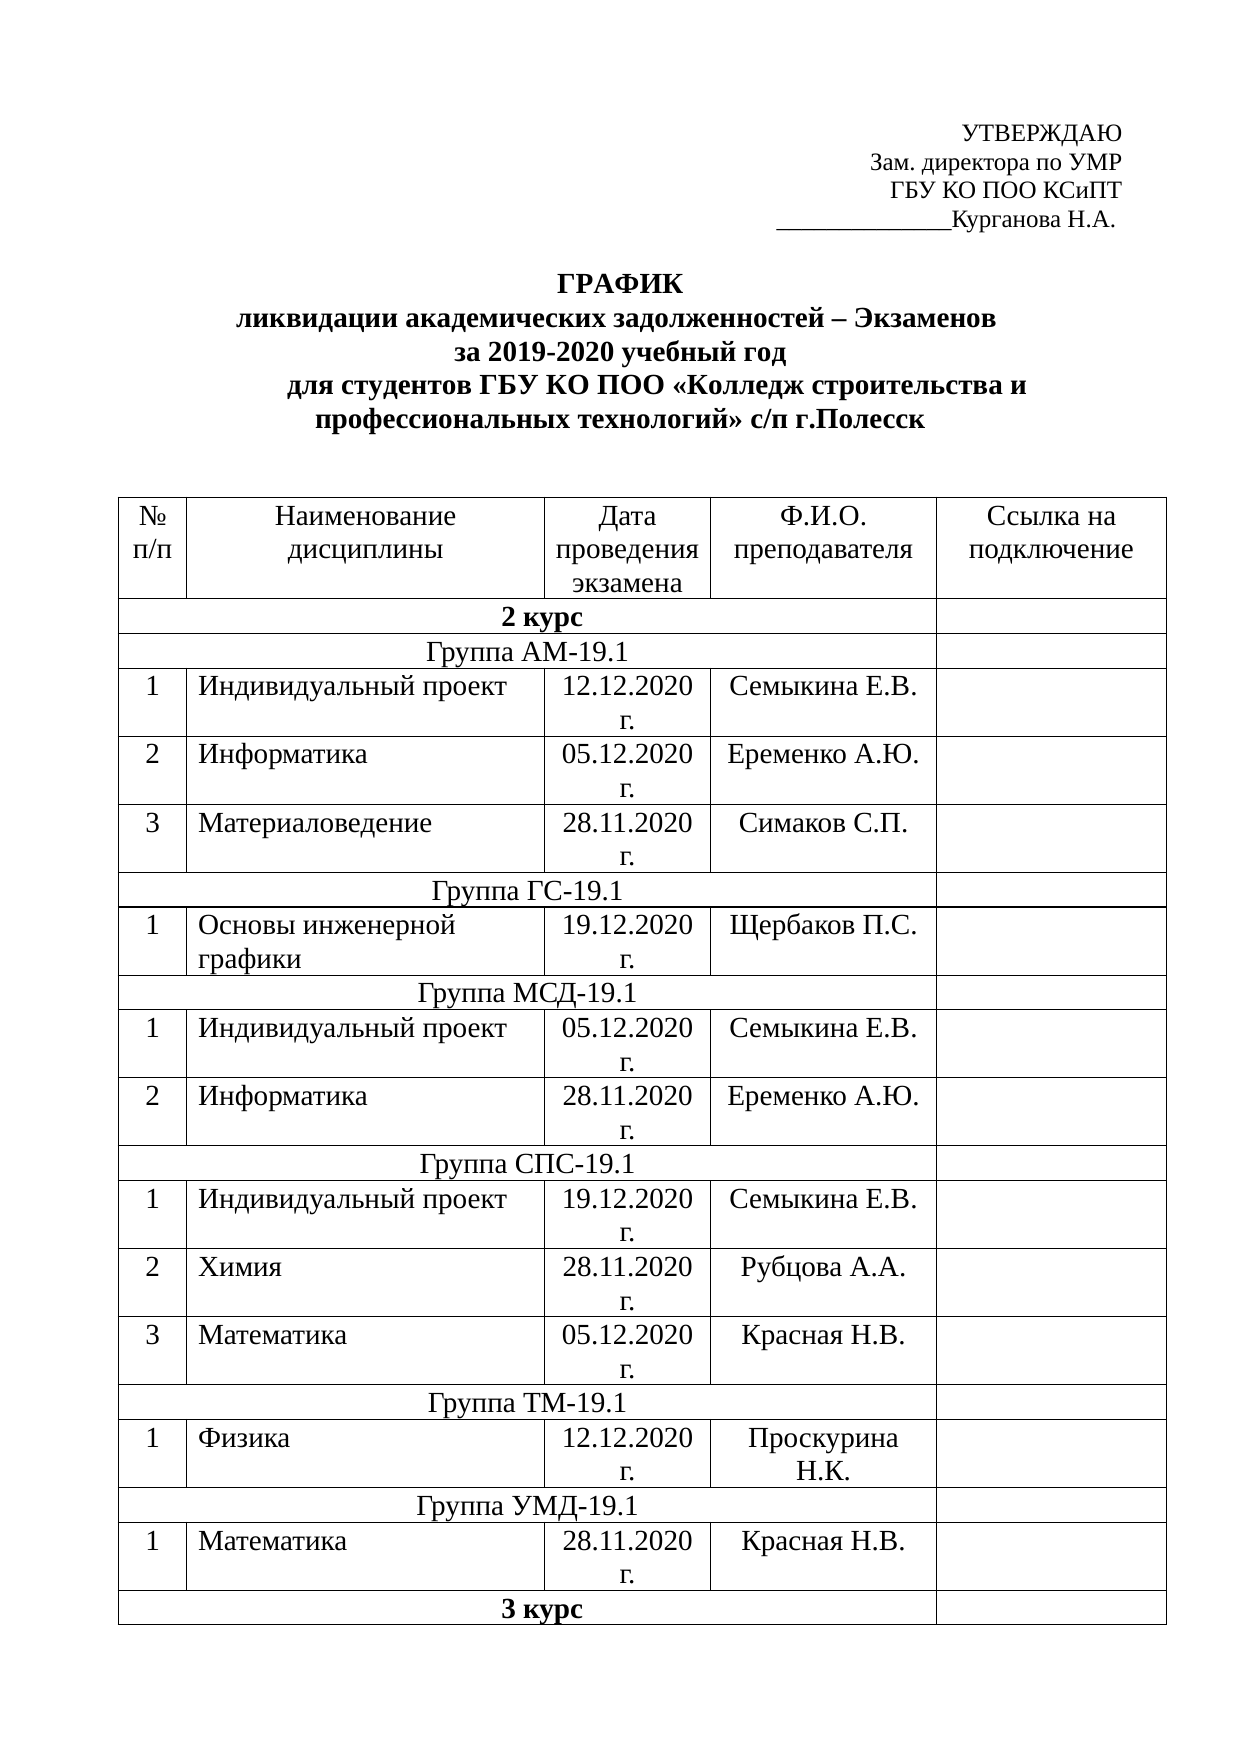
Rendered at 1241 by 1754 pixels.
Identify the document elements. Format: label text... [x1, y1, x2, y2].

table_cell [937, 634, 1166, 667]
table_cell 05.12.2020 г. [545, 737, 710, 804]
table_cell Физика [187, 1420, 544, 1487]
table_cell [937, 599, 1166, 633]
text ______________Курганова Н.А. [118, 204, 1122, 233]
table_cell Группа ТМ-19.1 [119, 1385, 936, 1419]
table_cell 28.11.2020 г. [545, 1249, 710, 1316]
table_cell [937, 1317, 1166, 1384]
table_cell Симаков С.П. [711, 805, 936, 872]
table_cell Семыкина Е.В. [711, 669, 936, 736]
table_cell Индивидуальный проект [187, 1010, 544, 1077]
table_cell 2 курс [119, 599, 936, 633]
table_cell 1 [119, 1181, 186, 1248]
table_cell [937, 1488, 1166, 1522]
table_cell [937, 737, 1166, 804]
table_cell Красная Н.В. [711, 1317, 936, 1384]
table_cell Основы инженерной графики [187, 908, 544, 974]
table_cell 28.11.2020 г. [545, 1078, 710, 1145]
table_cell 2 [119, 737, 186, 804]
table_cell [937, 1385, 1166, 1419]
table_cell [937, 908, 1166, 974]
text Зам. директора по УМР [118, 147, 1122, 176]
table_cell 3 [119, 1317, 186, 1384]
table_cell Индивидуальный проект [187, 1181, 544, 1248]
table_cell 12.12.2020 г. [545, 669, 710, 736]
table_cell [937, 1146, 1166, 1180]
table_cell [937, 1591, 1166, 1624]
table_cell [937, 1078, 1166, 1145]
table_cell Информатика [187, 737, 544, 804]
text для студентов ГБУ КО ПОО «Колледж строительства и профессиональных технологий» с/п г.Полесск [118, 367, 1122, 434]
table_cell 3 курс [119, 1591, 936, 1624]
table_cell Щербаков П.С. [711, 908, 936, 974]
table_cell 28.11.2020 г. [545, 1523, 710, 1590]
table_cell 2 [119, 1078, 186, 1145]
text ГБУ КО ПОО КСиПТ [118, 176, 1122, 204]
table_cell Проскурина Н.К. [711, 1420, 936, 1487]
table_cell 1 [119, 1420, 186, 1487]
table_cell Рубцова А.А. [711, 1249, 936, 1316]
table_cell Индивидуальный проект [187, 669, 544, 736]
table_cell Еременко А.Ю. [711, 737, 936, 804]
table_cell Информатика [187, 1078, 544, 1145]
table_cell [937, 805, 1166, 872]
table_cell [937, 976, 1166, 1009]
table_cell 05.12.2020 г. [545, 1317, 710, 1384]
text ликвидации академических задолженностей – Экзаменов [118, 300, 1122, 334]
table_cell 3 [119, 805, 186, 872]
table_cell Материаловедение [187, 805, 544, 872]
table_cell 2 [119, 1249, 186, 1316]
table_cell Семыкина Е.В. [711, 1010, 936, 1077]
text УТВЕРЖДАЮ [118, 118, 1122, 147]
table_cell Группа СПС-19.1 [119, 1146, 936, 1180]
text ГРАФИК [118, 267, 1122, 300]
table_cell Еременко А.Ю. [711, 1078, 936, 1145]
table_cell [937, 1010, 1166, 1077]
table_cell Группа УМД-19.1 [119, 1488, 936, 1522]
table_cell Математика [187, 1317, 544, 1384]
table_cell Группа МСД-19.1 [119, 976, 936, 1009]
table_cell 12.12.2020 г. [545, 1420, 710, 1487]
table_cell Группа ГС-19.1 [119, 873, 936, 906]
text за 2019-2020 учебный год [118, 334, 1122, 367]
table_cell 1 [119, 908, 186, 974]
table_cell Математика [187, 1523, 544, 1590]
table_cell [937, 669, 1166, 736]
table_cell [937, 873, 1166, 906]
table_cell Красная Н.В. [711, 1523, 936, 1590]
table_cell 28.11.2020 г. [545, 805, 710, 872]
table_cell [937, 1420, 1166, 1487]
table_cell Химия [187, 1249, 544, 1316]
table_cell 05.12.2020 г. [545, 1010, 710, 1077]
table_cell 1 [119, 669, 186, 736]
table_header Наименование дисциплины [187, 498, 544, 598]
table_header № п/п [119, 498, 186, 598]
table_cell 19.12.2020 г. [545, 1181, 710, 1248]
table_cell [937, 1523, 1166, 1590]
table_cell [937, 1249, 1166, 1316]
table_cell Семыкина Е.В. [711, 1181, 936, 1248]
table_header Ссылка на подключение [937, 498, 1166, 598]
table_header Ф.И.О. преподавателя [711, 498, 936, 598]
table_cell 19.12.2020 г. [545, 908, 710, 974]
table_cell 1 [119, 1523, 186, 1590]
table_cell 1 [119, 1010, 186, 1077]
table_header Дата проведения экзамена [545, 498, 710, 598]
table_cell [937, 1181, 1166, 1248]
table_cell Группа АМ-19.1 [119, 634, 936, 667]
